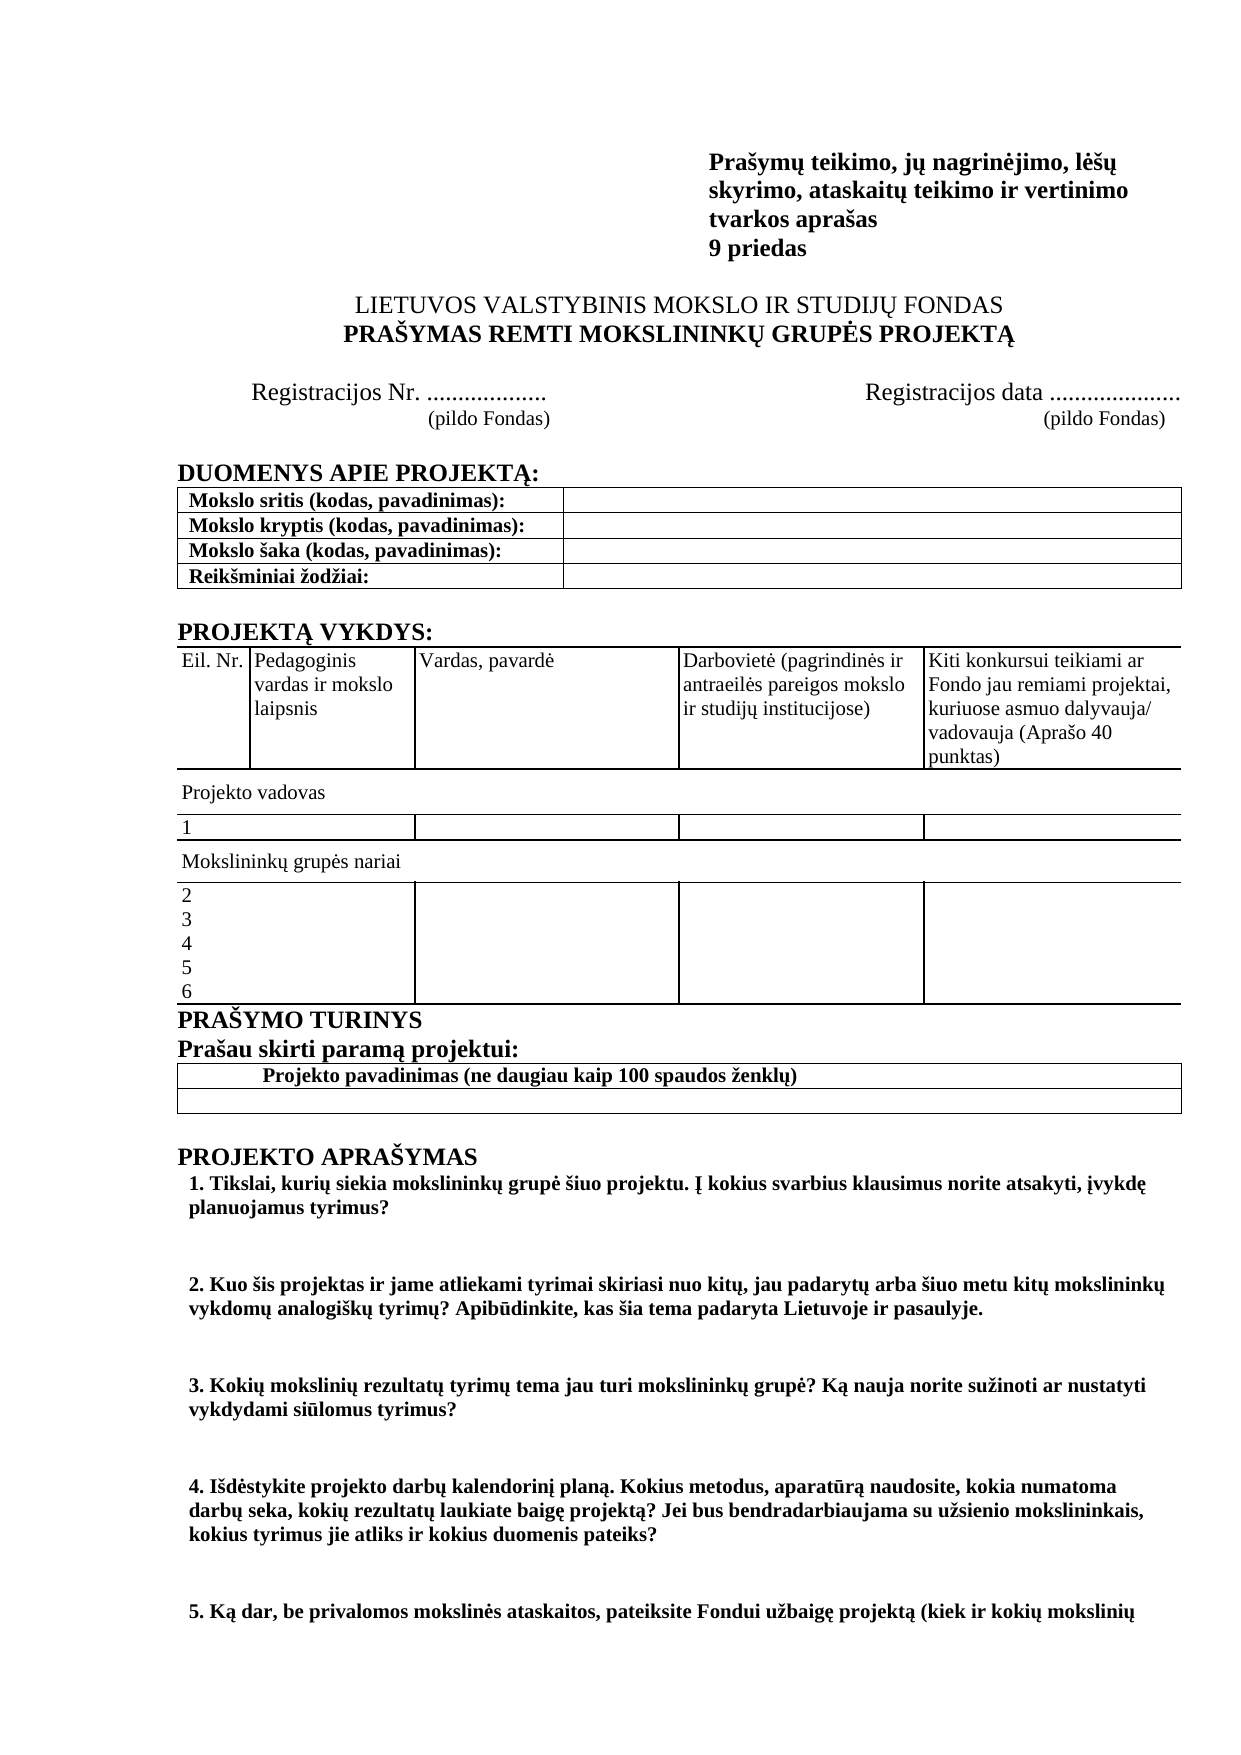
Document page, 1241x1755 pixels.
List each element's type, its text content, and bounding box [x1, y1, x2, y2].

table_cell [674, 931, 678, 955]
text Prašymų teikimo, jų nagrinėjimo, lėšų [177, 147, 1181, 176]
table_cell Mokslininkų grupės nariai [177, 841, 1181, 881]
table_cell [674, 883, 678, 907]
table_cell Reikšminiai žodžiai: [178, 564, 563, 588]
table_cell 2 [177, 883, 181, 907]
table_cell [674, 907, 678, 931]
table_cell [177, 1546, 1181, 1570]
table_header 5. Ką dar, be privalomos mokslinės ataskaitos, pateiksite Fondui užbaigę projektą (kiek ir kokių mokslinių [177, 1599, 1181, 1623]
table_cell [1177, 979, 1181, 1003]
table_cell [564, 539, 1181, 562]
table_cell Mokslo šaka (kodas, pavadinimas): [178, 539, 563, 562]
table_cell [1177, 815, 1181, 839]
table_header Eil. Nr. [177, 648, 249, 768]
text 9 priedas [177, 233, 1181, 262]
table_cell [177, 1320, 1181, 1344]
table_cell [564, 564, 1181, 588]
table_header 4. Išdėstykite projekto darbų kalendorinį planą. Kokius metodus, aparatūrą naudosite, kokia numatoma darbų seka, kokių rezultatų laukiate baigę projektą? Jei bus bendradarbiaujama su užsienio mokslininkais, kokius tyrimus jie atliks ir kokius duomenis pateiks? [177, 1474, 1181, 1546]
table_cell [1177, 883, 1181, 907]
text LIETUVOS VALSTYBINIS MOKSLO IR STUDIJŲ FONDAS [177, 291, 1181, 319]
text PROJEKTĄ VYKDYS: [177, 617, 1181, 646]
table_cell [674, 815, 678, 839]
table_cell Projekto vadovas [177, 770, 1181, 814]
table_header Mokslo sritis (kodas, pavadinimas): [178, 488, 563, 512]
table_cell [1177, 955, 1181, 979]
table_header 1. Tikslai, kurių siekia mokslininkų grupė šiuo projektu. Į kokius svarbius klausimus norite atsakyti, įvykdę planuojamus tyrimus? [177, 1171, 1181, 1219]
table_header 2. Kuo šis projektas ir jame atliekami tyrimai skiriasi nuo kitų, jau padarytų arba šiuo metu kitų mokslininkų vykdomų analogiškų tyrimų? Apibūdinkite, kas šia tema padaryta Lietuvoje ir pasaulyje. [177, 1272, 1181, 1320]
table_cell [177, 1219, 1181, 1243]
text skyrimo, ataskaitų teikimo ir vertinimo [177, 176, 1181, 204]
table_header [564, 488, 1181, 512]
text tvarkos aprašas [177, 204, 1181, 233]
text PRAŠYMO TURINYS [177, 1005, 1181, 1034]
table_cell 4 [177, 931, 181, 955]
table_cell [178, 1089, 1181, 1113]
table_header 3. Kokių mokslinių rezultatų tyrimų tema jau turi mokslininkų grupė? Ką nauja norite sužinoti ar nustatyti vykdydami siūlomus tyrimus? [177, 1373, 1181, 1421]
table_cell [674, 955, 678, 979]
table_header Projekto pavadinimas (ne daugiau kaip 100 spaudos ženklų) [178, 1064, 1181, 1087]
text PROJEKTO APRAŠYMAS [177, 1142, 1181, 1171]
text (pildo Fondas) (pildo Fondas) [177, 406, 1181, 430]
text Registracijos Nr. Registracijos data [177, 377, 1181, 406]
table_cell Mokslo kryptis (kodas, pavadinimas): [178, 513, 563, 537]
table_cell [564, 513, 1181, 537]
table_cell 5 [177, 955, 181, 979]
table_cell [674, 979, 678, 1003]
table_cell [1177, 931, 1181, 955]
text DUOMENYS APIE PROJEKTĄ: [177, 458, 1181, 487]
table_cell [177, 1421, 1181, 1445]
table_header Darbovietė (pagrindinės ir antraeilės pareigos mokslo ir studijų institucijose) [680, 648, 923, 768]
table_header Pedagoginis vardas ir mokslo laipsnis [251, 648, 414, 768]
text PRAŠYMAS REMTI MOKSLININKŲ GRUPĖS PROJEKTĄ [177, 319, 1181, 348]
table_header Vardas, pavardė [416, 648, 678, 768]
text Prašau skirti paramą projektui: [177, 1034, 1181, 1062]
table_cell 3 [177, 907, 181, 931]
table_cell 1 [177, 815, 181, 839]
table_cell 6 [177, 979, 181, 1003]
table_cell [1177, 907, 1181, 931]
